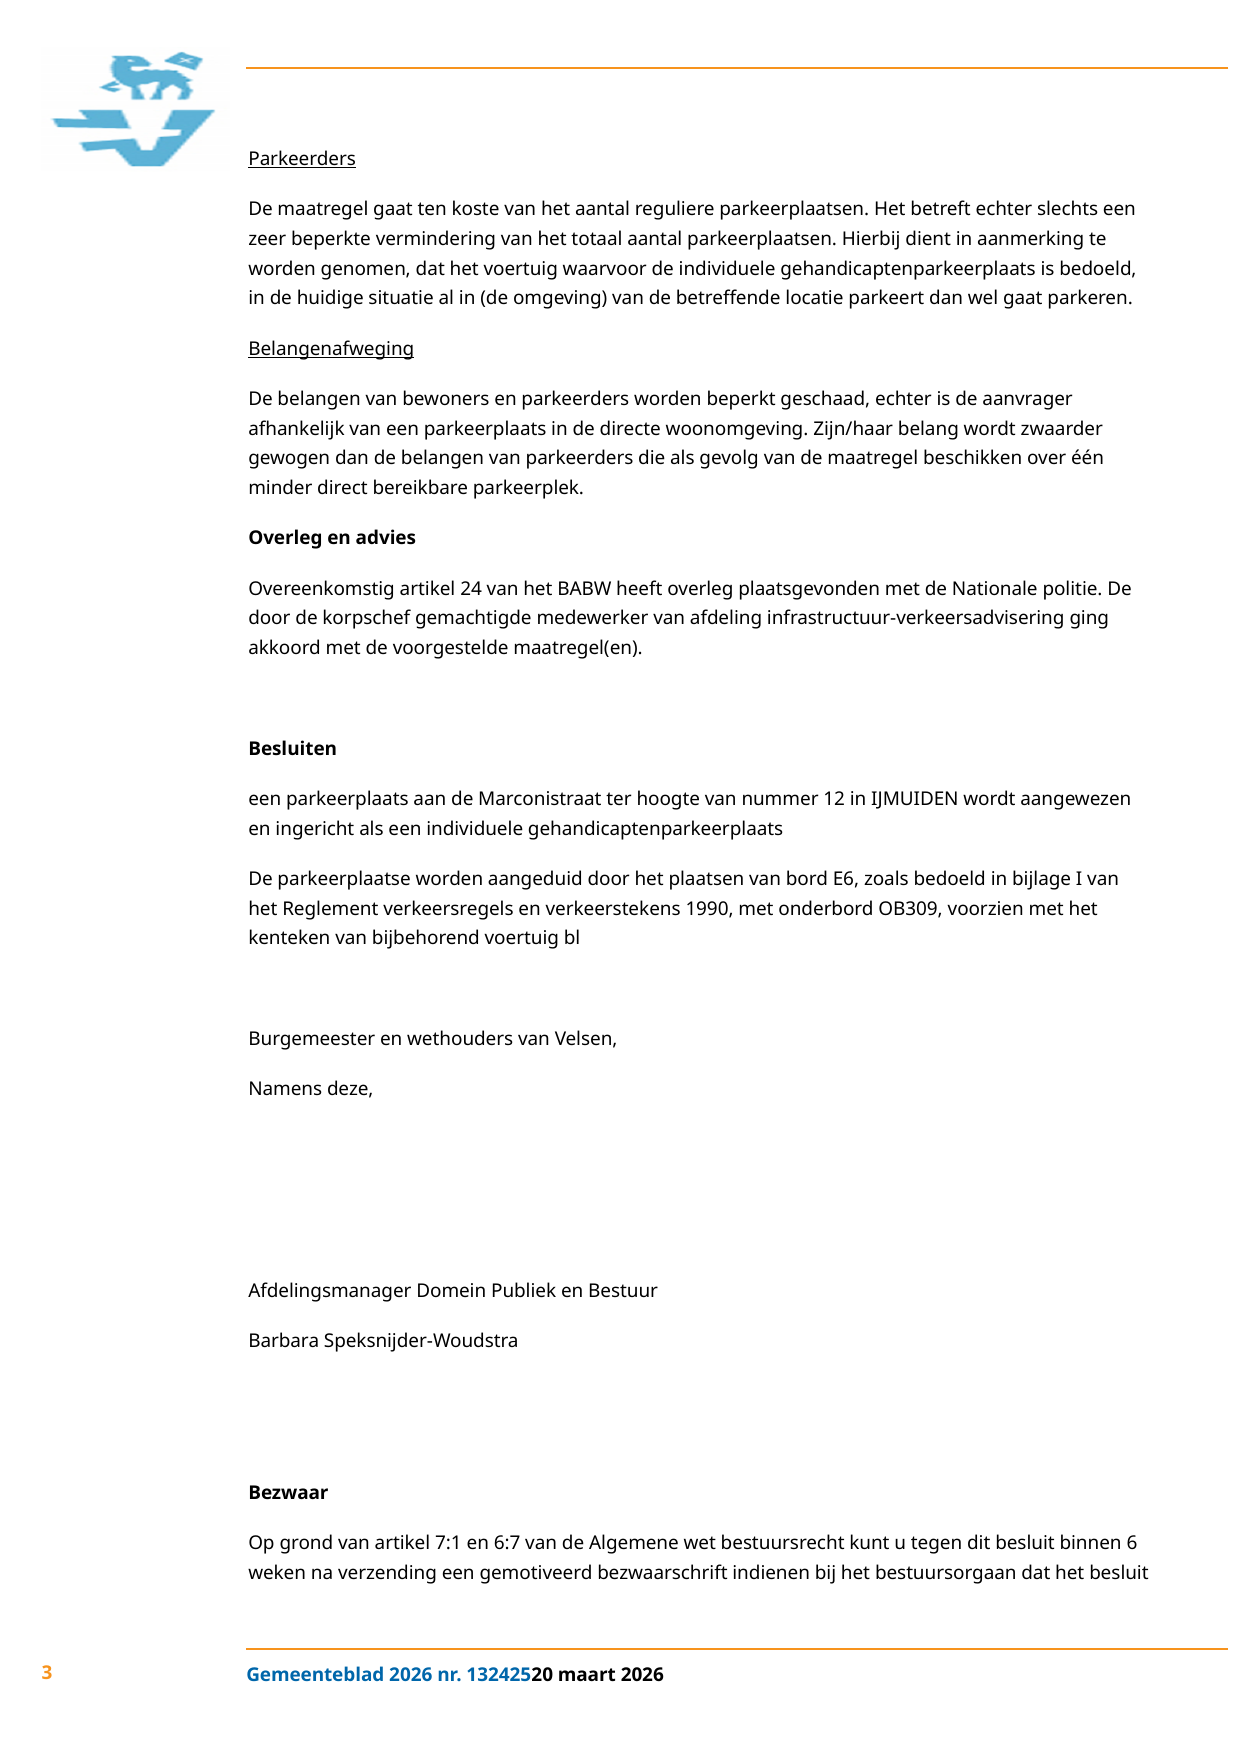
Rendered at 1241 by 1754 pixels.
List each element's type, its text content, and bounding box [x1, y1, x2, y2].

text Overleg en advies [248, 524, 1152, 550]
text De parkeerplaatse worden aangeduid door het plaatsen van bord E6, zoals bedoeld in bijlage I van het Reglement verkeersregels en verkeerstekens 1990, met onderbord OB309, voorzien met het kenteken van bijbehorend voertuig bl [248, 865, 1152, 950]
text Barbara Speksnijder-Woudstra [248, 1328, 1152, 1353]
text Namens deze, [248, 1076, 1152, 1101]
text Burgemeester en wethouders van Velsen, [248, 1025, 1152, 1051]
text Belangenafweging [248, 335, 1152, 361]
text Besluiten [248, 735, 1152, 761]
text een parkeerplaats aan de Marconistraat ter hoogte van nummer 12 in IJMUIDEN wordt aangewezen en ingericht als een individuele gehandicaptenparkeerplaats [248, 785, 1152, 841]
text Op grond van artikel 7:1 en 6:7 van de Algemene wet bestuursrecht kunt u tegen dit besluit binnen 6 weken na verzending een gemotiveerd bezwaarschrift indienen bij het bestuursorgaan dat het besluit [248, 1529, 1152, 1585]
text De belangen van bewoners en parkeerders worden beperkt geschaad, echter is de aanvrager afhankelijk van een parkeerplaats in de directe woonomgeving. Zijn/haar belang wordt zwaarder gewogen dan de belangen van parkeerders die als gevolg van de maatregel beschikken over één minder direct bereikbare parkeerplek. [248, 385, 1152, 500]
picture [41, 47, 231, 172]
text Overeenkomstig artikel 24 van het BABW heeft overleg plaatsgevonden met de Nationale politie. De door de korpschef gemachtigde medewerker van afdeling infrastructuur-verkeersadvisering ging akkoord met de voorgestelde maatregel(en). [248, 575, 1152, 660]
text Parkeerders [248, 145, 1152, 171]
text Bezwaar [248, 1479, 1152, 1505]
text Afdelingsmanager Domein Publiek en Bestuur [248, 1277, 1152, 1303]
text De maatregel gaat ten koste van het aantal reguliere parkeerplaatsen. Het betreft echter slechts een zeer beperkte vermindering van het totaal aantal parkeerplaatsen. Hierbij dient in aanmerking te worden genomen, dat het voertuig waarvoor de individuele gehandicaptenparkeerplaats is bedoeld, in de huidige situatie al in (de omgeving) van de betreffende locatie parkeert dan wel gaat parkeren. [248, 196, 1152, 310]
